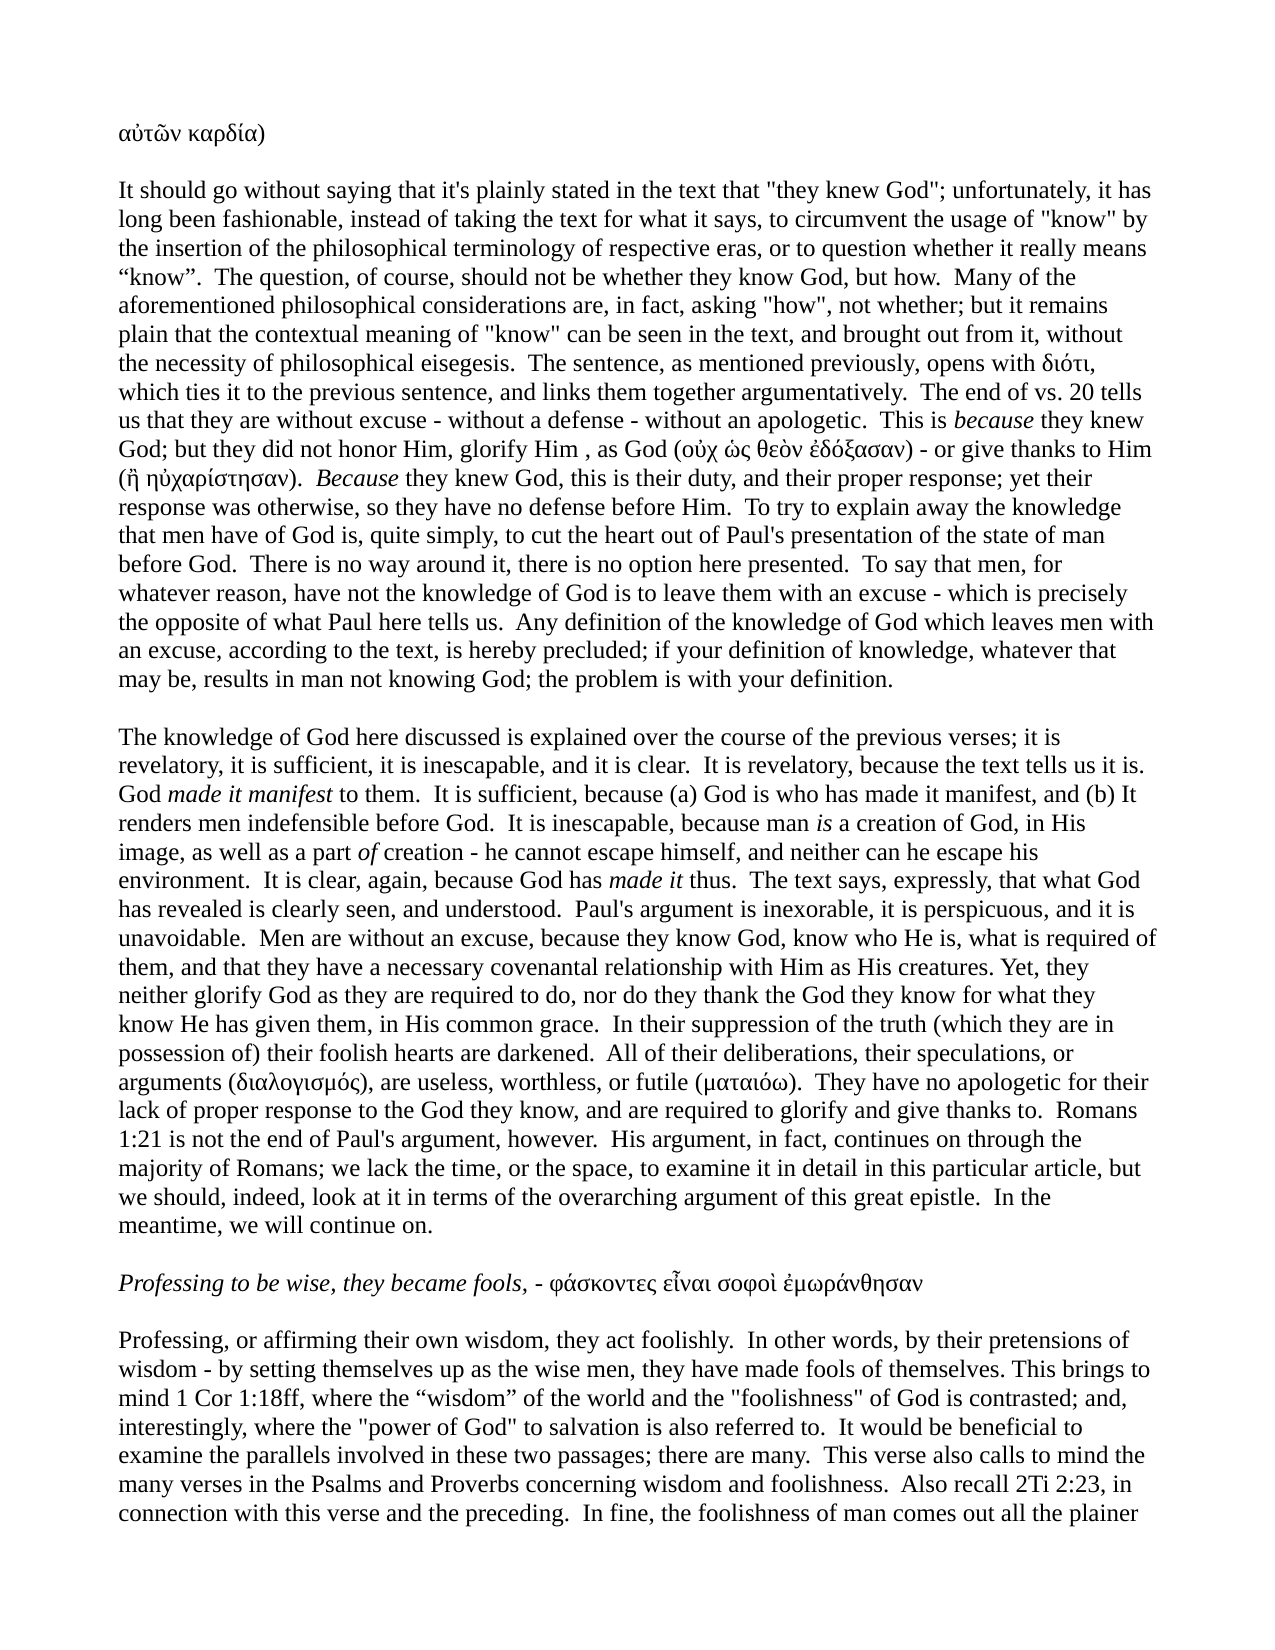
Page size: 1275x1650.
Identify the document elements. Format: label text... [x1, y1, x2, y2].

text It should go without saying that it's plainly stated in the text that "they knew God"; unfortunately, it has long been fashionable, instead of taking the text for what it says, to circumvent the usage of "know" by the insertion of the philosophical terminology of respective eras, or to question whether it really means “know”. The question, of course, should not be whether they know God, but how. Many of the aforementioned philosophical considerations are, in fact, asking "how", not whether; but it remains plain that the contextual meaning of "know" can be seen in the text, and brought out from it, without the necessity of philosophical eisegesis. The sentence, as mentioned previously, opens with διότι, which ties it to the previous sentence, and links them together argumentatively. The end of vs. 20 tells us that they are without excuse - without a defense - without an apologetic. This is because they knew God; but they did not honor Him, glorify Him , as God (οὐχ ὡς θεὸν ἐδόξασαν) - or give thanks to Him (ἢ ηὐχαρίστησαν). Because they knew God, this is their duty, and their proper response; yet their response was otherwise, so they have no defense before Him. To try to explain away the knowledge that men have of God is, quite simply, to cut the heart out of Paul's presentation of the state of man before God. There is no way around it, there is no option here presented. To say that men, for whatever reason, have not the knowledge of God is to leave them with an excuse - which is precisely the opposite of what Paul here tells us. Any definition of the knowledge of God which leaves men with an excuse, according to the text, is hereby precluded; if your definition of knowledge, whatever that may be, results in man not knowing God; the problem is with your definition. [118, 176, 1157, 693]
text Professing to be wise, they became fools, - φάσκοντες εἶναι σοφοὶ ἐμωράνθησαν [118, 1268, 1157, 1297]
text αὐτῶν καρδία) [118, 118, 1157, 147]
text Professing, or affirming their own wisdom, they act foolishly. In other words, by their pretensions of wisdom - by setting themselves up as the wise men, they have made fools of themselves. This brings to mind 1 Cor 1:18ff, where the “wisdom” of the world and the "foolishness" of God is contrasted; and, interestingly, where the "power of God" to salvation is also referred to. It would be beneficial to examine the parallels involved in these two passages; there are many. This verse also calls to mind the many verses in the Psalms and Proverbs concerning wisdom and foolishness. Also recall 2Ti 2:23, in connection with this verse and the preceding. In fine, the foolishness of man comes out all the plainer [118, 1326, 1157, 1527]
text The knowledge of God here discussed is explained over the course of the previous verses; it is revelatory, it is sufficient, it is inescapable, and it is clear. It is revelatory, because the text tells us it is. God made it manifest to them. It is sufficient, because (a) God is who has made it manifest, and (b) It renders men indefensible before God. It is inescapable, because man is a creation of God, in His image, as well as a part of creation - he cannot escape himself, and neither can he escape his environment. It is clear, again, because God has made it thus. The text says, expressly, that what God has revealed is clearly seen, and understood. Paul's argument is inexorable, it is perspicuous, and it is unavoidable. Men are without an excuse, because they know God, know who He is, what is required of them, and that they have a necessary covenantal relationship with Him as His creatures. Yet, they neither glorify God as they are required to do, nor do they thank the God they know for what they know He has given them, in His common grace. In their suppression of the truth (which they are in possession of) their foolish hearts are darkened. All of their deliberations, their speculations, or arguments (διαλογισμός), are useless, worthless, or futile (ματαιόω). They have no apologetic for their lack of proper response to the God they know, and are required to glorify and give thanks to. Romans 1:21 is not the end of Paul's argument, however. His argument, in fact, continues on through the majority of Romans; we lack the time, or the space, to examine it in detail in this particular article, but we should, indeed, look at it in terms of the overarching argument of this great epistle. In the meantime, we will continue on. [118, 722, 1157, 1239]
